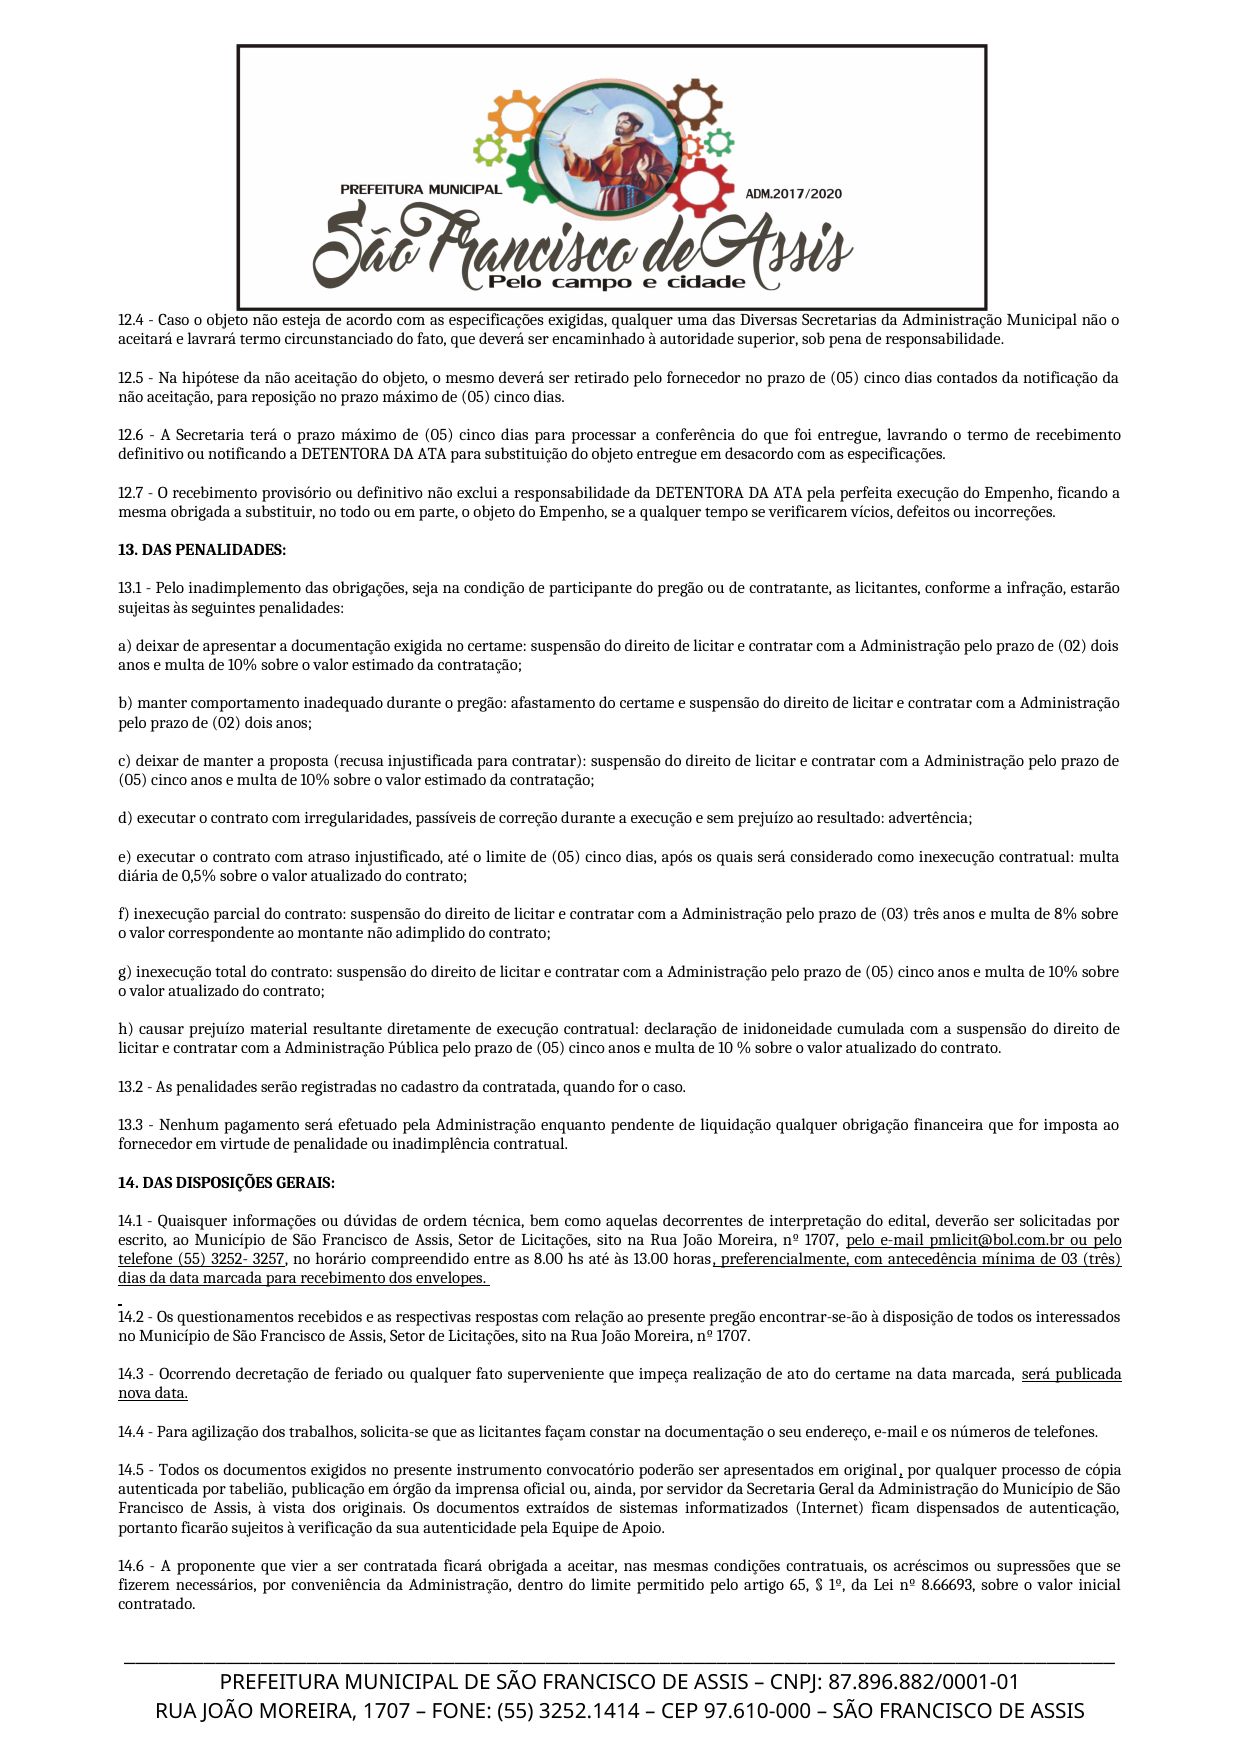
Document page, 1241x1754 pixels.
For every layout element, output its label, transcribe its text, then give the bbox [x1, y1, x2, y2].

text f) inexecução parcial do contrato: suspensão do direito de licitar e contratar com a Administração pelo prazo de (03) três anos e multa de 8% sobre o valor correspondente ao montante não adimplido do contrato; [118, 905, 1122, 943]
text 12.7 - O recebimento provisório ou definitivo não exclui a responsabilidade da DETENTORA DA ATA pela perfeita execução do Empenho, ficando a mesma obrigada a substituir, no todo ou em parte, o objeto do Empenho, se a qualquer tempo se verificarem vícios, defeitos ou incorreções. [118, 483, 1122, 521]
text a) deixar de apresentar a documentação exigida no certame: suspensão do direito de licitar e contratar com a Administração pelo prazo de (02) dois anos e multa de 10% sobre o valor estimado da contratação; [118, 636, 1122, 675]
text 12.6 - A Secretaria terá o prazo máximo de (05) cinco dias para processar a conferência do que foi entregue, lavrando o termo de recebimento definitivo ou notificando a DETENTORA DA ATA para substituição do objeto entregue em desacordo com as especificações. [118, 426, 1122, 464]
text 13.1 - Pelo inadimplemento das obrigações, seja na condição de participante do pregão ou de contratante, as licitantes, conforme a infração, estarão sujeitas às seguintes penalidades: [118, 579, 1122, 617]
text g) inexecução total do contrato: suspensão do direito de licitar e contratar com a Administração pelo prazo de (05) cinco anos e multa de 10% sobre o valor atualizado do contrato; [118, 962, 1122, 1001]
text h) causar prejuízo material resultante diretamente de execução contratual: declaração de inidoneidade cumulada com a suspensão do direito de licitar e contratar com a Administração Pública pelo prazo de (05) cinco anos e multa de 10 % sobre o valor atualizado do contrato. [118, 1020, 1122, 1058]
text 14.5 - Todos os documentos exigidos no presente instrumento convocatório poderão ser apresentados em original, por qualquer processo de cópia autenticada por tabelião, publicação em órgão da imprensa oficial ou, ainda, por servidor da Secretaria Geral da Administração do Município de São Francisco de Assis, à vista dos originais. Os documentos extraídos de sistemas informatizados (Internet) ficam dispensados de autenticação, portanto ficarão sujeitos à verificação da sua autenticidade pela Equipe de Apoio. [118, 1461, 1122, 1537]
text 14.6 - A proponente que vier a ser contratada ficará obrigada a aceitar, nas mesmas condições contratuais, os acréscimos ou supressões que se fizerem necessários, por conveniência da Administração, dentro do limite permitido pelo artigo 65, § 1º, da Lei nº 8.66693, sobre o valor inicial contratado. [118, 1556, 1122, 1614]
text 14.3 - Ocorrendo decretação de feriado ou qualquer fato superveniente que impeça realização de ato do certame na data marcada, será publicada nova data. [118, 1365, 1122, 1403]
text 13. DAS PENALIDADES: [118, 541, 1122, 560]
text c) deixar de manter a proposta (recusa injustificada para contratar): suspensão do direito de licitar e contratar com a Administração pelo prazo de (05) cinco anos e multa de 10% sobre o valor estimado da contratação; [118, 751, 1122, 790]
text 12.5 - Na hipótese da não aceitação do objeto, o mesmo deverá ser retirado pelo fornecedor no prazo de (05) cinco dias contados da notificação da não aceitação, para reposição no prazo máximo de (05) cinco dias. [118, 368, 1122, 406]
text 14.4 - Para agilização dos trabalhos, solicita-se que as licitantes façam constar na documentação o seu endereço, e-mail e os números de telefones. [118, 1422, 1122, 1441]
text 13.2 - As penalidades serão registradas no cadastro da contratada, quando for o caso. [118, 1077, 1122, 1096]
text 14.2 - Os questionamentos recebidos e as respectivas respostas com relação ao presente pregão encontrar-se-ão à disposição de todos os interessados no Município de São Francisco de Assis, Setor de Licitações, sito na Rua João Moreira, nº 1707. [118, 1307, 1122, 1346]
text b) manter comportamento inadequado durante o pregão: afastamento do certame e suspensão do direito de licitar e contratar com a Administração pelo prazo de (02) dois anos; [118, 694, 1122, 732]
text d) executar o contrato com irregularidades, passíveis de correção durante a execução e sem prejuízo ao resultado: advertência; [118, 809, 1122, 828]
text 14.1 - Quaisquer informações ou dúvidas de ordem técnica, bem como aquelas decorrentes de interpretação do edital, deverão ser solicitadas por escrito, ao Município de São Francisco de Assis, Setor de Licitações, sito na Rua João Moreira, nº 1707, pelo e-mail pmlicit@bol.com.br ou pelo telefone (55) 3252- 3257, no horário compreendido entre as 8.00 hs até às 13.00 horas, preferencialmente, com antecedência mínima de 03 (três) dias da data marcada para recebimento dos envelopes. [118, 1211, 1122, 1288]
text 12.4 - Caso o objeto não esteja de acordo com as especificações exigidas, qualquer uma das Diversas Secretarias da Administração Municipal não o aceitará e lavrará termo circunstanciado do fato, que deverá ser encaminhado à autoridade superior, sob pena de responsabilidade. [118, 311, 1122, 349]
text 14. DAS DISPOSIÇÕES GERAIS: [118, 1173, 1122, 1192]
text e) executar o contrato com atraso injustificado, até o limite de (05) cinco dias, após os quais será considerado como inexecução contratual: multa diária de 0,5% sobre o valor atualizado do contrato; [118, 847, 1122, 886]
text 13.3 - Nenhum pagamento será efetuado pela Administração enquanto pendente de liquidação qualquer obrigação financeira que for imposta ao fornecedor em virtude de penalidade ou inadimplência contratual. [118, 1116, 1122, 1154]
